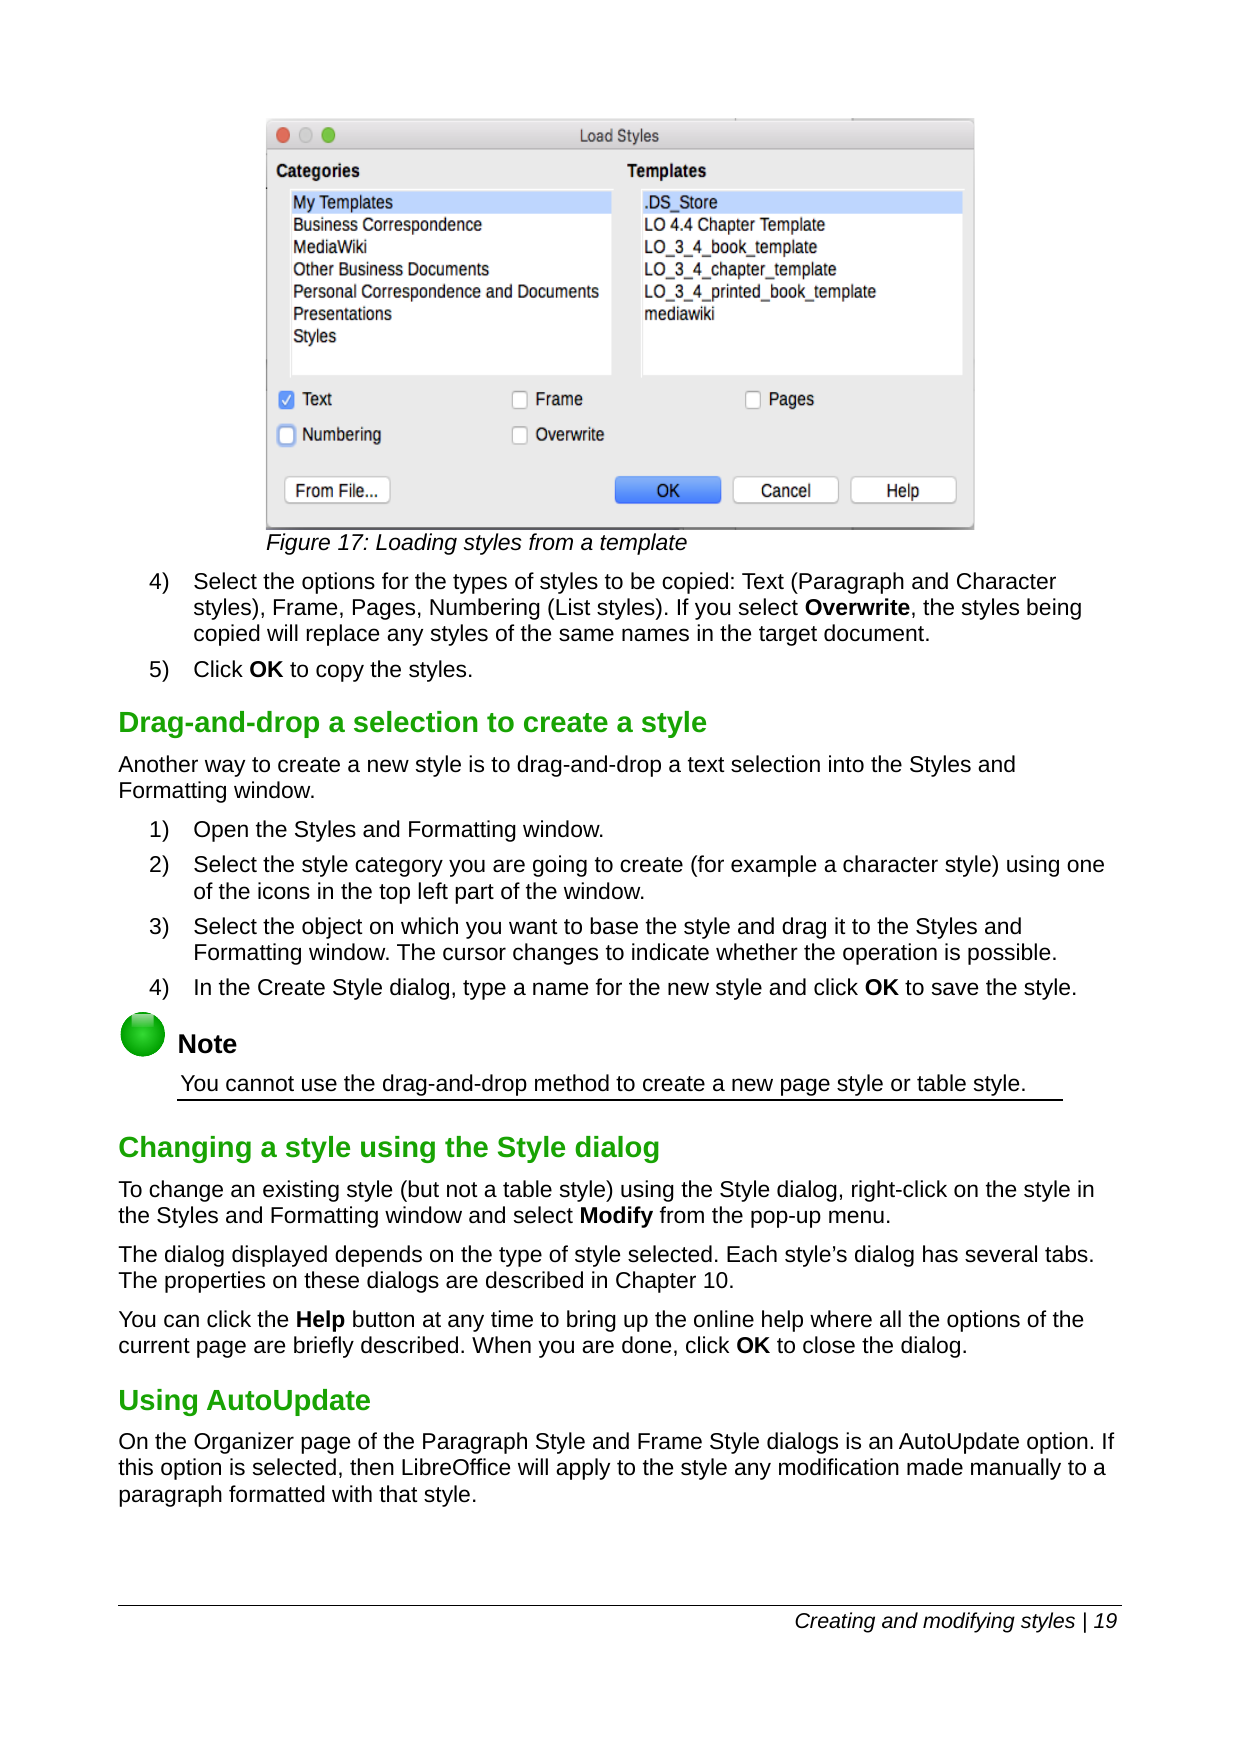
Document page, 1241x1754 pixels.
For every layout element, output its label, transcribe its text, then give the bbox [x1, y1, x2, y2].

subtitle Changing a style using the Style dialog [118, 1130, 1122, 1164]
subtitle Drag-and-drop a selection to create a style [118, 706, 1122, 739]
list Select the object on which you want to base the style and drag it to the Styles and Formatting window. The cursor changes to indicate whether the operation is possible. [169, 913, 1122, 966]
list Select the options for the types of styles to be copied: Text (Paragraph and Character styles), Frame, Pages, Numbering (List styles). If you select Overwrite, the styles being copied will replace any styles of the same names in the target document. [169, 568, 1122, 647]
list In the Create Style dialog, type a name for the new style and click OK to save the style. [169, 974, 1122, 1001]
text To change an existing style (but not a table style) using the Style dialog, right-click on the style in the Styles and Formatting window and select Modify from the pop-up menu. [118, 1176, 1122, 1228]
picture [265, 118, 975, 530]
text Figure 17: Loading styles from a template [266, 530, 974, 556]
text The dialog displayed depends on the type of style selected. Each style’s dialog has several tabs. The properties on these dialogs are described in Chapter 10. [118, 1241, 1122, 1294]
text On the Organizer page of the Paragraph Style and Frame Style dialogs is an AutoUpdate option. If this option is selected, then LibreOffice will apply to the style any modification made manually to a paragraph formatted with that style. [118, 1428, 1122, 1507]
subtitle Using AutoUpdate [118, 1382, 1122, 1416]
list Select the style category you are going to create (for example a character style) using one of the icons in the top left part of the window. [169, 851, 1122, 904]
list Open the Styles and Formatting window. [169, 816, 1122, 842]
subtitle Note [118, 1009, 1122, 1059]
text You can click the Help button at any time to bring up the online help where all the options of the current page are briefly described. When you are done, click OK to close the dialog. [118, 1306, 1122, 1359]
list Click OK to copy the styles. [169, 656, 1122, 682]
text You cannot use the drag-and-drop method to create a new page style or table style. [177, 1066, 1063, 1099]
list Another way to create a new style is to drag-and-drop a text selection into the Styles and Formatting window. [118, 751, 1122, 803]
